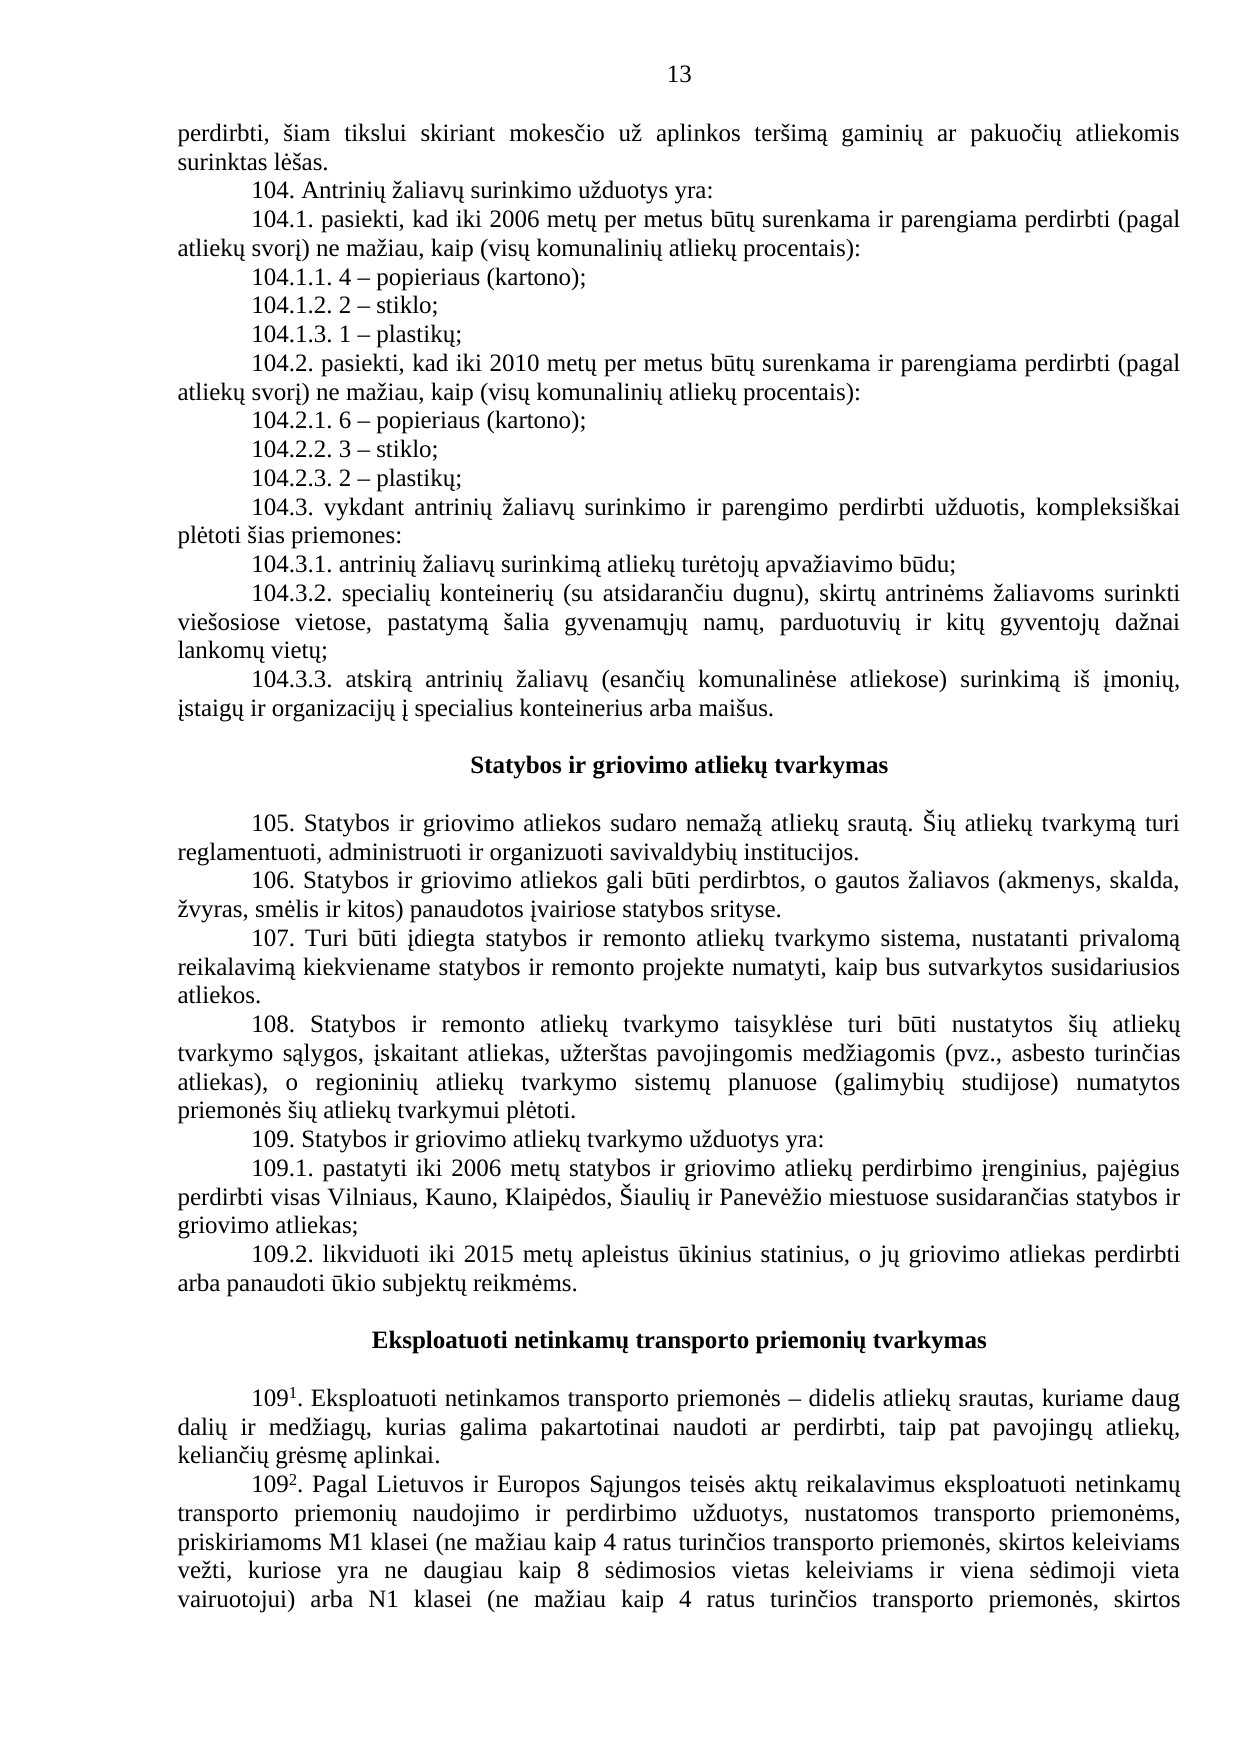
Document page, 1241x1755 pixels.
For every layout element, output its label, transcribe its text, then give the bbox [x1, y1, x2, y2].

text 104.1. pasiekti, kad iki 2006 metų per metus būtų surenkama ir parengiama perdirbti (pagal atliekų svorį) ne mažiau, kaip (visų komunalinių atliekų procentais): [177, 204, 1181, 262]
text 104.2. pasiekti, kad iki 2010 metų per metus būtų surenkama ir parengiama perdirbti (pagal atliekų svorį) ne mažiau, kaip (visų komunalinių atliekų procentais): [177, 348, 1181, 406]
text 104.1.1. 4 – popieriaus (kartono); [177, 262, 1181, 291]
text 109.2. likviduoti iki 2015 metų apleistus ūkinius statinius, o jų griovimo atliekas perdirbti arba panaudoti ūkio subjektų reikmėms. [177, 1239, 1181, 1297]
text 104.3.3. atskirą antrinių žaliavų (esančių komunalinėse atliekose) surinkimą iš įmonių, įstaigų ir organizacijų į specialius konteinerius arba maišus. [177, 664, 1181, 722]
text 104. Antrinių žaliavų surinkimo užduotys yra: [177, 176, 1181, 204]
text 104.3. vykdant antrinių žaliavų surinkimo ir parengimo perdirbti užduotis, kompleksiškai plėtoti šias priemones: [177, 492, 1181, 549]
text Eksploatuoti netinkamų transporto priemonių tvarkymas [177, 1326, 1181, 1354]
text 108. Statybos ir remonto atliekų tvarkymo taisyklėse turi būti nustatytos šių atliekų tvarkymo sąlygos, įskaitant atliekas, užterštas pavojingomis medžiagomis (pvz., asbesto turinčias atliekas), o regioninių atliekų tvarkymo sistemų planuose (galimybių studijose) numatytos priemonės šių atliekų tvarkymui plėtoti. [177, 1009, 1181, 1124]
text 104.2.2. 3 – stiklo; [177, 434, 1181, 463]
text 109.1. pastatyti iki 2006 metų statybos ir griovimo atliekų perdirbimo įrenginius, pajėgius perdirbti visas Vilniaus, Kauno, Klaipėdos, Šiaulių ir Panevėžio miestuose susidarančias statybos ir griovimo atliekas; [177, 1153, 1181, 1239]
text 1092. Pagal Lietuvos ir Europos Sąjungos teisės aktų reikalavimus eksploatuoti netinkamų transporto priemonių naudojimo ir perdirbimo užduotys, nustatomos transporto priemonėms, priskiriamoms M1 klasei (ne mažiau kaip 4 ratus turinčios transporto priemonės, skirtos keleiviams vežti, kuriose yra ne daugiau kaip 8 sėdimosios vietas keleiviams ir viena sėdimoji vieta vairuotojui) arba N1 klasei (ne mažiau kaip 4 ratus turinčios transporto priemonės, skirtos [177, 1469, 1181, 1613]
text perdirbti, šiam tikslui skiriant mokesčio už aplinkos teršimą gaminių ar pakuočių atliekomis surinktas lėšas. [177, 118, 1181, 176]
text 109. Statybos ir griovimo atliekų tvarkymo užduotys yra: [177, 1124, 1181, 1153]
text Statybos ir griovimo atliekų tvarkymas [177, 751, 1181, 779]
text 105. Statybos ir griovimo atliekos sudaro nemažą atliekų srautą. Šių atliekų tvarkymą turi reglamentuoti, administruoti ir organizuoti savivaldybių institucijos. [177, 808, 1181, 866]
text 106. Statybos ir griovimo atliekos gali būti perdirbtos, o gautos žaliavos (akmenys, skalda, žvyras, smėlis ir kitos) panaudotos įvairiose statybos srityse. [177, 866, 1181, 923]
text 104.1.3. 1 – plastikų; [177, 319, 1181, 348]
text 104.3.1. antrinių žaliavų surinkimą atliekų turėtojų apvažiavimo būdu; [177, 549, 1181, 578]
text 104.2.1. 6 – popieriaus (kartono); [177, 406, 1181, 434]
text 104.2.3. 2 – plastikų; [177, 463, 1181, 492]
text 107. Turi būti įdiegta statybos ir remonto atliekų tvarkymo sistema, nustatanti privalomą reikalavimą kiekviename statybos ir remonto projekte numatyti, kaip bus sutvarkytos susidariusios atliekos. [177, 923, 1181, 1009]
text 1091. Eksploatuoti netinkamos transporto priemonės – didelis atliekų srautas, kuriame daug dalių ir medžiagų, kurias galima pakartotinai naudoti ar perdirbti, taip pat pavojingų atliekų, keliančių grėsmę aplinkai. [177, 1383, 1181, 1469]
text 104.1.2. 2 – stiklo; [177, 291, 1181, 319]
text 104.3.2. specialių konteinerių (su atsidarančiu dugnu), skirtų antrinėms žaliavoms surinkti viešosiose vietose, pastatymą šalia gyvenamųjų namų, parduotuvių ir kitų gyventojų dažnai lankomų vietų; [177, 578, 1181, 664]
